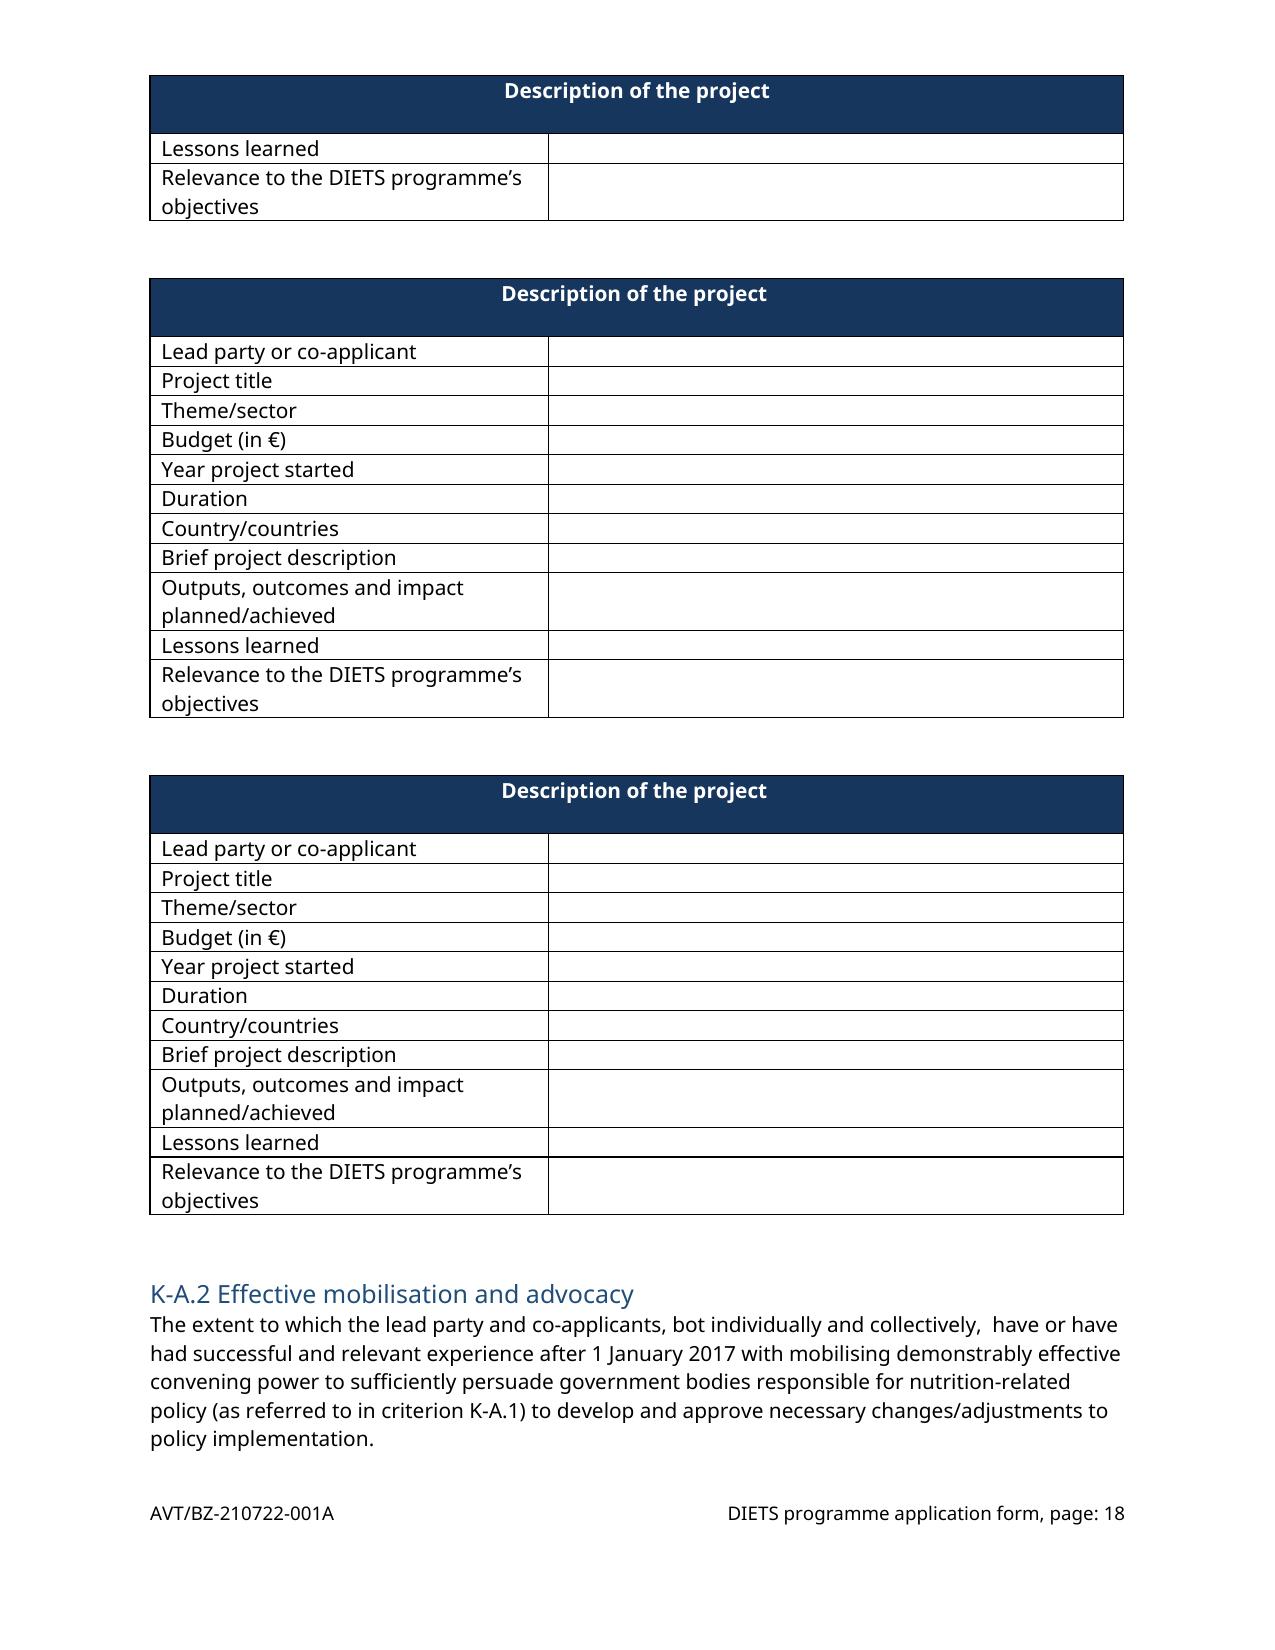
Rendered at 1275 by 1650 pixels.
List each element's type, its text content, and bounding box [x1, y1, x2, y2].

subtitle K-A.2 Effective mobilisation and advocacy [150, 1276, 1125, 1310]
text The extent to which the lead party and co-applicants, bot individually and collectively, have or have had successful and relevant experience after 1 January 2017 with mobilising demonstrably effective convening power to sufficiently persuade government bodies responsible for nutrition-related policy (as referred to in criterion K-A.1) to develop and approve necessary changes/adjustments to policy implementation. [150, 1310, 1125, 1453]
table_header Description of the project [151, 279, 1123, 336]
table_cell Theme/sector [151, 396, 548, 424]
table_cell [549, 485, 1123, 513]
table_cell Lessons learned [151, 1128, 548, 1156]
table_cell Brief project description [151, 544, 548, 572]
table_cell Outputs, outcomes and impact planned/achieved [151, 573, 548, 630]
table_cell [549, 514, 1123, 542]
table_cell Project title [151, 367, 548, 395]
table_cell Year project started [151, 455, 548, 483]
table_cell Brief project description [151, 1041, 548, 1069]
table_cell Theme/sector [151, 893, 548, 922]
table_cell Country/countries [151, 514, 548, 542]
table_cell [549, 660, 1123, 717]
table_cell Duration [151, 485, 548, 513]
table_cell [549, 893, 1123, 922]
table_cell Lessons learned [151, 134, 548, 162]
table_cell [549, 134, 1123, 162]
table_cell [549, 573, 1123, 630]
table_cell [549, 864, 1123, 892]
table_cell [549, 337, 1123, 366]
table_cell [549, 1041, 1123, 1069]
table_cell [549, 367, 1123, 395]
table_cell Lead party or co-applicant [151, 337, 548, 366]
table_cell [549, 396, 1123, 424]
table_cell Outputs, outcomes and impact planned/achieved [151, 1070, 548, 1127]
table_cell [549, 164, 1123, 220]
table_cell Country/countries [151, 1011, 548, 1039]
table_cell Lessons learned [151, 631, 548, 659]
table_cell [549, 834, 1123, 863]
table_cell [549, 923, 1123, 951]
table_cell [549, 631, 1123, 659]
table_cell Relevance to the DIETS programme’s objectives [151, 1158, 548, 1214]
table_cell Project title [151, 864, 548, 892]
table_cell [549, 982, 1123, 1010]
table_cell Budget (in €) [151, 426, 548, 454]
table_cell [549, 544, 1123, 572]
table_cell Relevance to the DIETS programme’s objectives [151, 660, 548, 717]
table_cell [549, 455, 1123, 483]
table_cell [549, 1158, 1123, 1214]
table_header Description of the project [151, 76, 1123, 133]
table_cell [549, 1070, 1123, 1127]
table_cell [549, 1128, 1123, 1156]
table_cell [549, 426, 1123, 454]
table_cell [549, 952, 1123, 981]
table_cell Budget (in €) [151, 923, 548, 951]
table_header Description of the project [151, 776, 1123, 833]
table_cell Year project started [151, 952, 548, 981]
table_cell Lead party or co-applicant [151, 834, 548, 863]
table_cell [549, 1011, 1123, 1039]
table_cell Duration [151, 982, 548, 1010]
table_cell Relevance to the DIETS programme’s objectives [151, 164, 548, 220]
